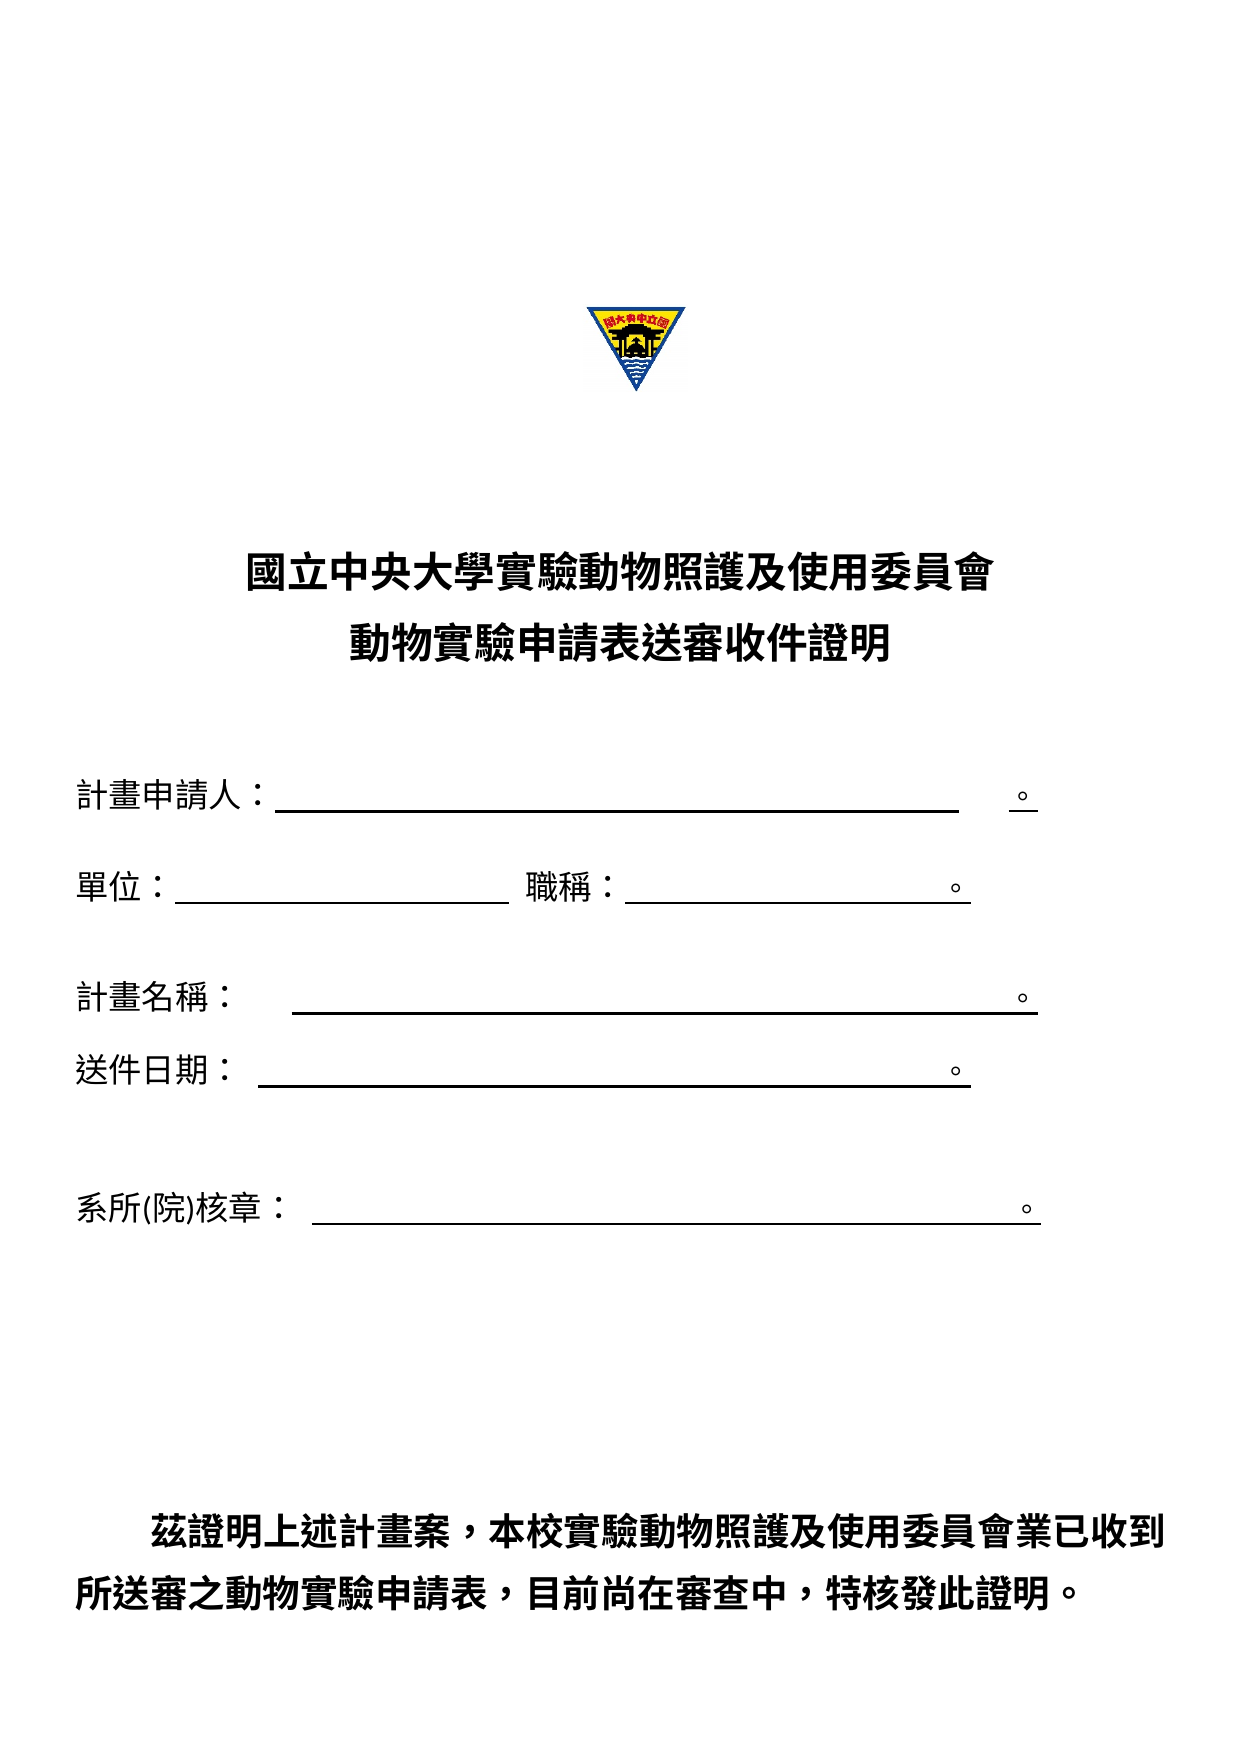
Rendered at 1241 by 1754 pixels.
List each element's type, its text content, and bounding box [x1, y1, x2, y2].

text 動物實驗申請表送審收件證明 [75, 599, 1165, 661]
text 國立中央大學實驗動物照護及使用委員會 [75, 527, 1165, 590]
text 單位： 職稱： 。 [75, 843, 1165, 906]
text 系所(院)核章： 。 [75, 1164, 1165, 1227]
text 送件日期： 。 [75, 1027, 1165, 1089]
text 茲證明上述計畫案，本校實驗動物照護及使用委員會業已收到所送審之動物實驗申請表，目前尚在審查中，特核發此證明。 [75, 1487, 1165, 1612]
text 計畫申請人： 。 [75, 752, 1165, 814]
text 計畫名稱： 。 [75, 954, 1165, 1016]
